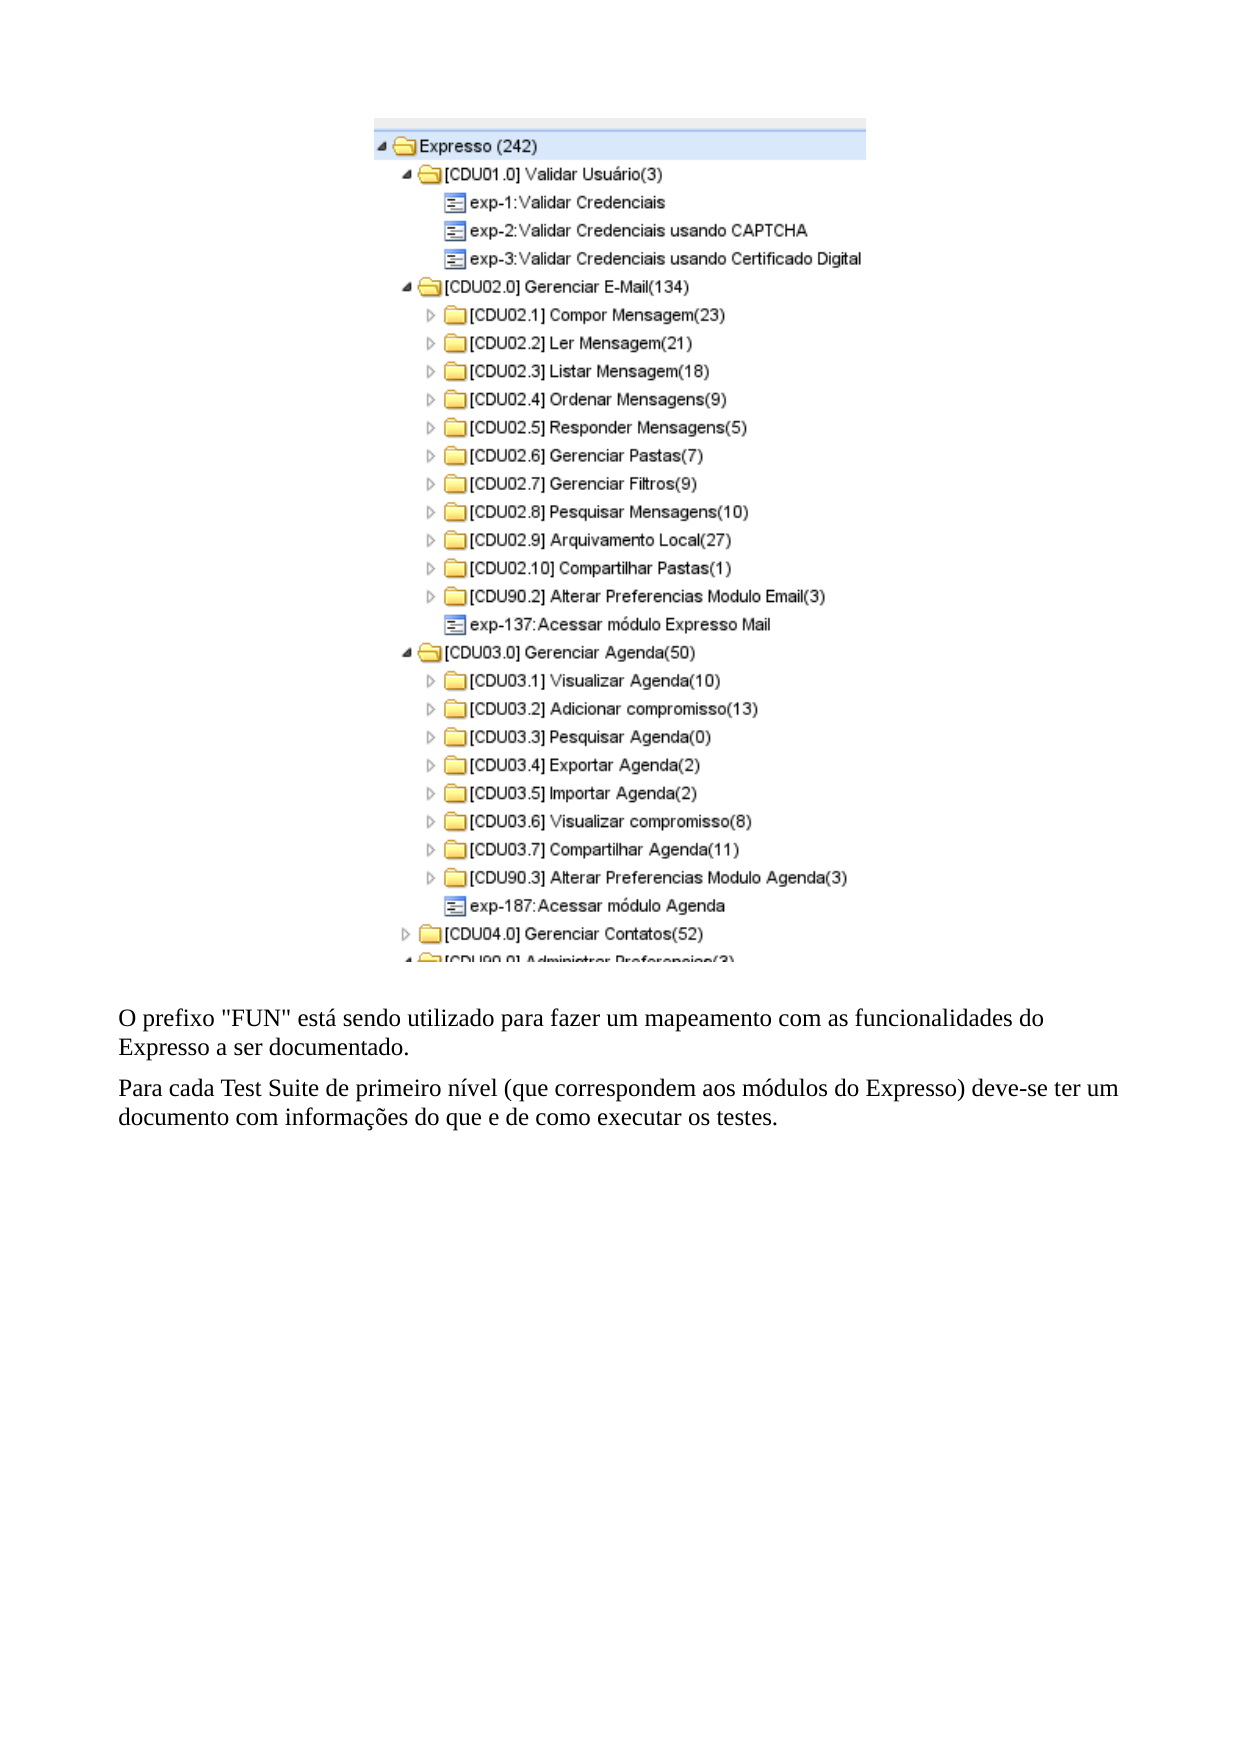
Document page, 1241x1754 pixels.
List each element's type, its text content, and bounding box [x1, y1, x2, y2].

text O prefixo "FUN" está sendo utilizado para fazer um mapeamento com as funcionalidades do Expresso a ser documentado. [118, 1003, 1122, 1061]
picture [374, 118, 867, 962]
text Para cada Test Suite de primeiro nível (que correspondem aos módulos do Expresso) deve-se ter um documento com informações do que e de como executar os testes. [118, 1073, 1122, 1131]
